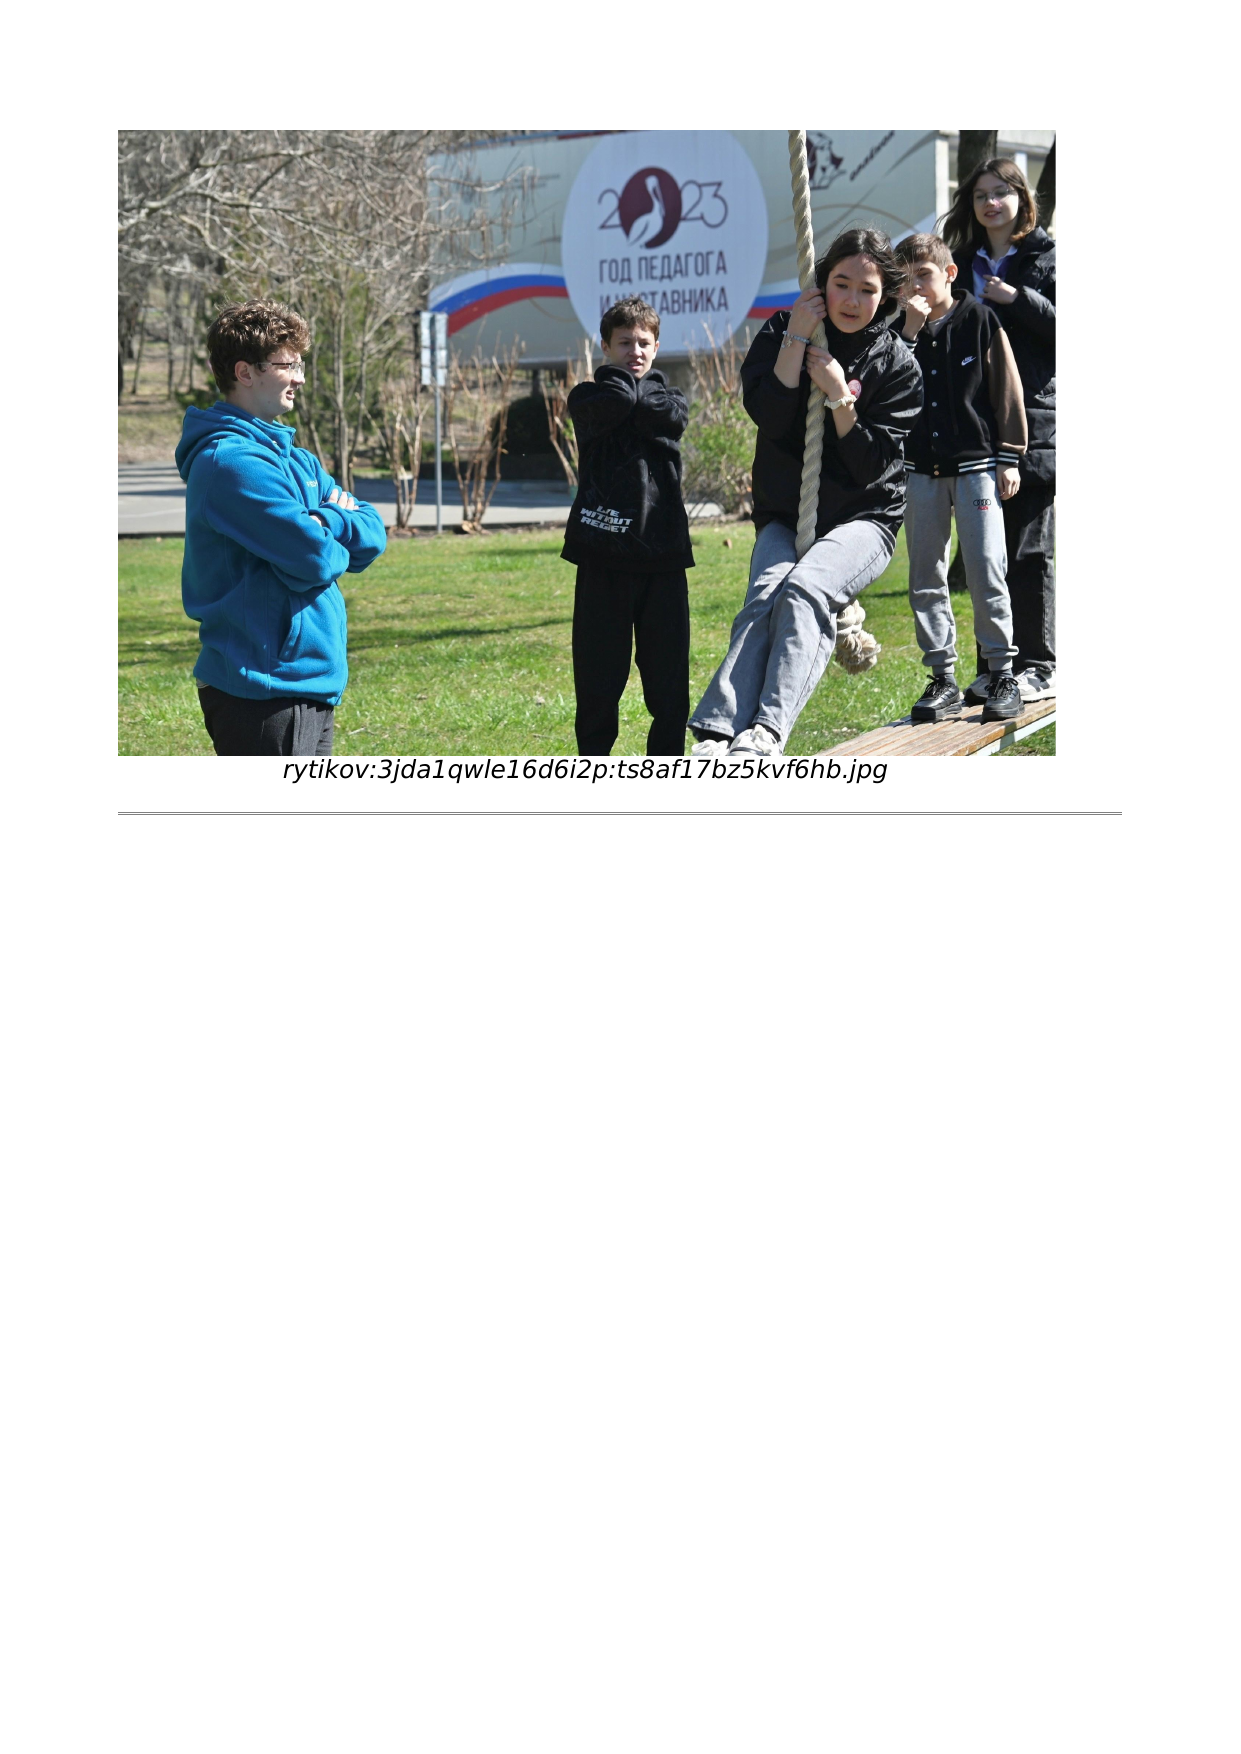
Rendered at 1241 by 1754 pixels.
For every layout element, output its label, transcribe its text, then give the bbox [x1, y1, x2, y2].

picture [118, 130, 1056, 756]
text rytikov:3jda1qwle16d6i2p:ts8af17bz5kvf6hb.jpg [118, 756, 1056, 785]
